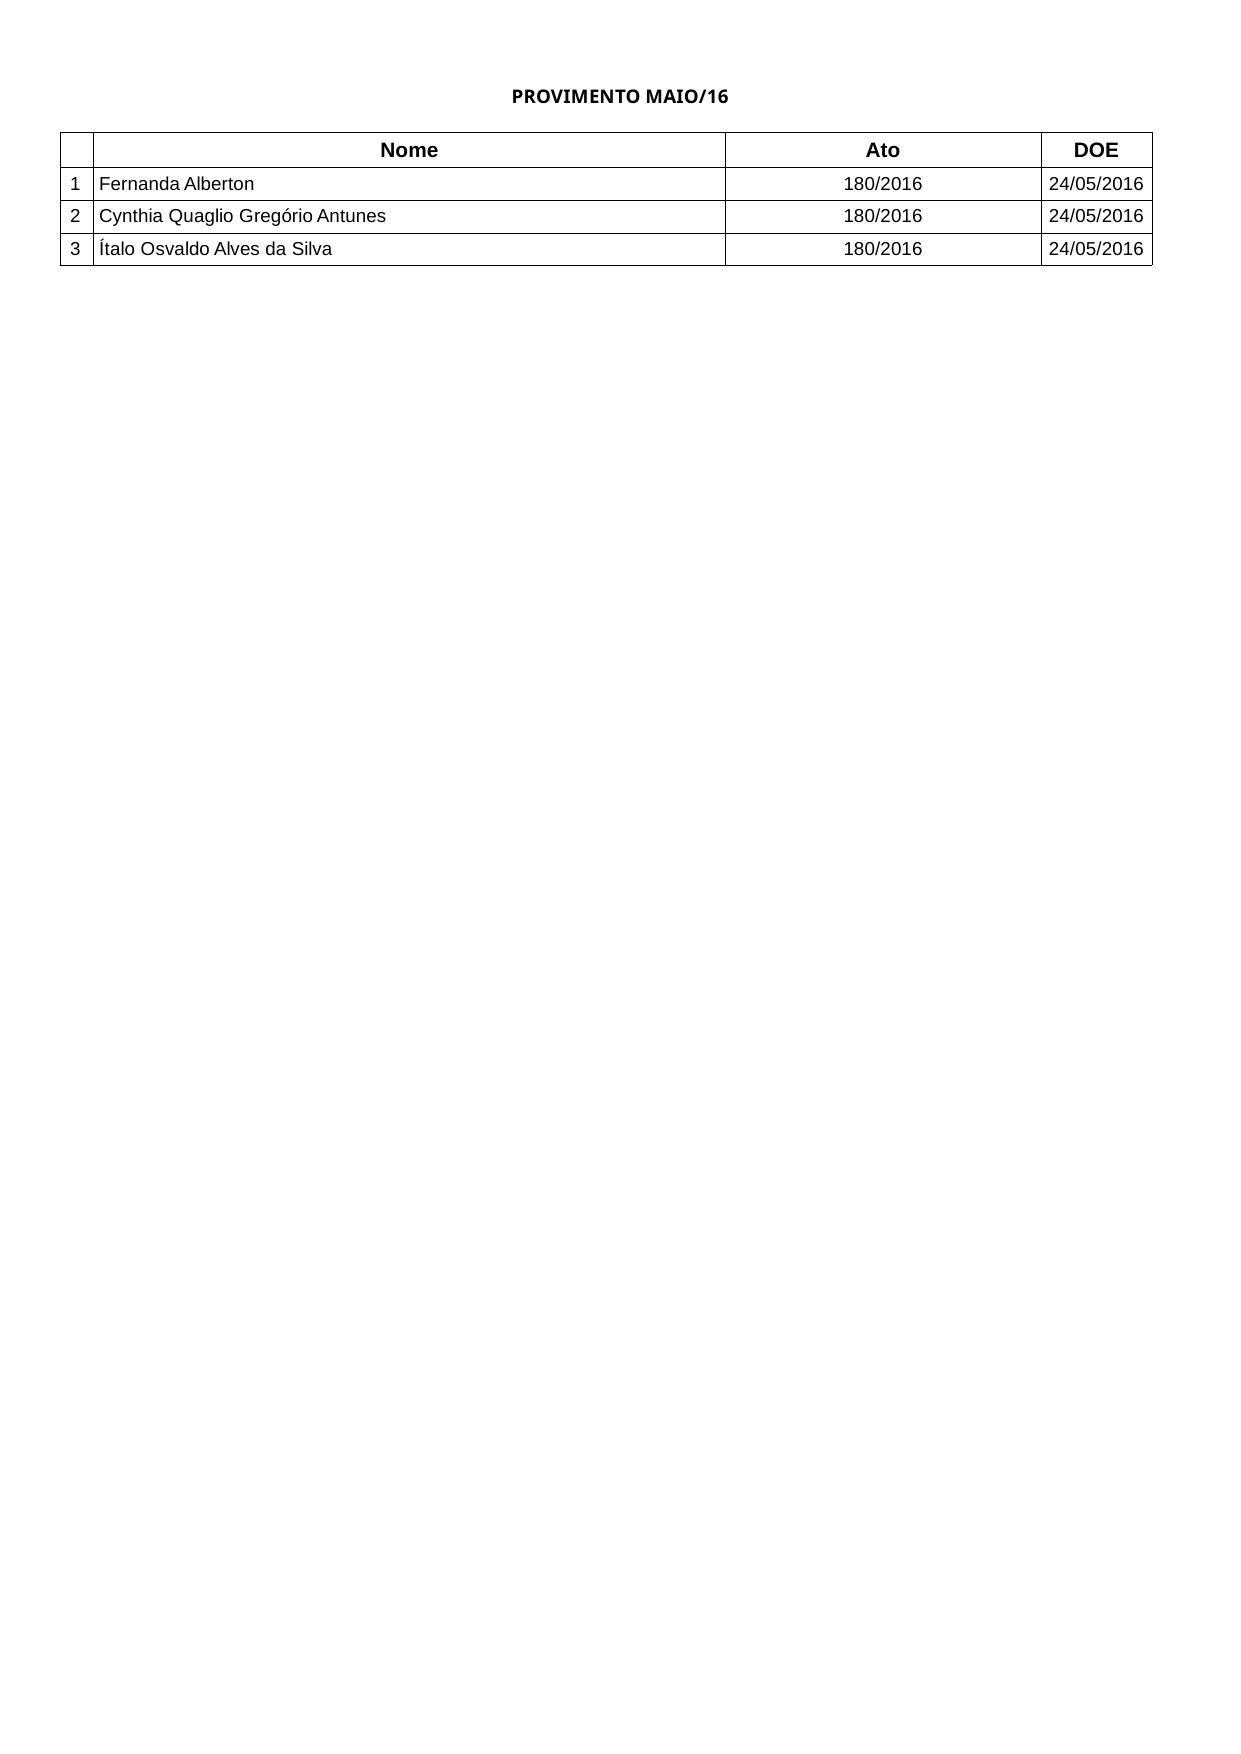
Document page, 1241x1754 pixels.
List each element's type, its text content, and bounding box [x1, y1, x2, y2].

table_header DOE [1042, 133, 1152, 167]
table_cell Fernanda Alberton [94, 168, 725, 200]
table_cell 24/05/2016 [1042, 168, 1152, 200]
table_cell 3 [61, 234, 93, 265]
table_cell 1 [61, 168, 93, 200]
table_header [61, 133, 93, 167]
table_header Nome [94, 133, 725, 167]
table_cell 24/05/2016 [1042, 234, 1152, 265]
table_cell Cynthia Quaglio Gregório Antunes [94, 201, 725, 232]
table_cell 2 [61, 201, 93, 232]
table_cell 24/05/2016 [1042, 201, 1152, 232]
table_cell 180/2016 [726, 201, 1041, 232]
table_cell 180/2016 [726, 234, 1041, 265]
table_header Ato [726, 133, 1041, 167]
text PROVIMENTO MAIO/16 [59, 83, 1181, 109]
table_cell Ítalo Osvaldo Alves da Silva [94, 234, 725, 265]
table_cell 180/2016 [726, 168, 1041, 200]
